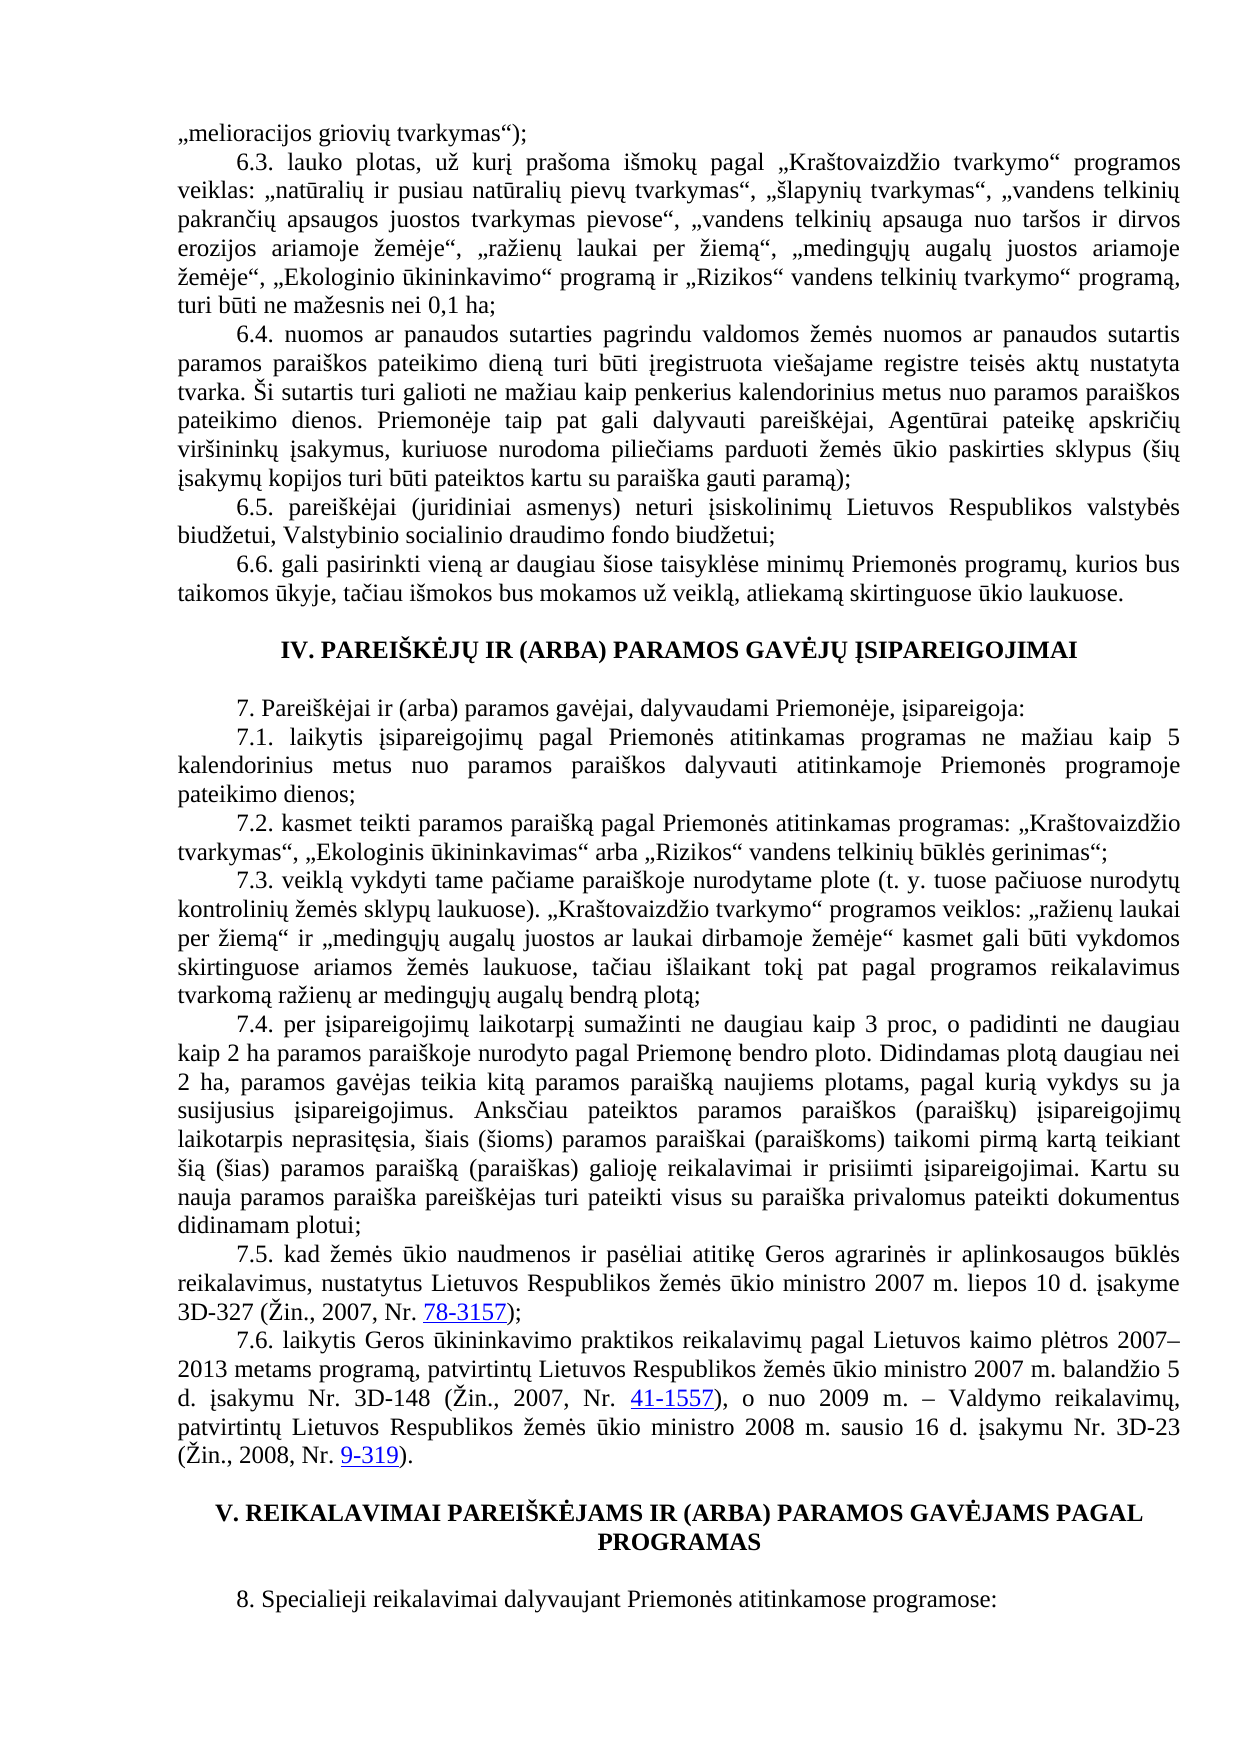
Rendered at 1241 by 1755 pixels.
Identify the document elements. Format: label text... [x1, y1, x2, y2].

text IV. PAREIŠKĖJŲ IR (ARBA) PARAMOS GAVĖJŲ ĮSIPAREIGOJIMAI [177, 636, 1181, 664]
text 6.5. pareiškėjai (juridiniai asmenys) neturi įsiskolinimų Lietuvos Respublikos valstybės biudžetui, Valstybinio socialinio draudimo fondo biudžetui; [177, 492, 1181, 549]
text 7.2. kasmet teikti paramos paraišką pagal Priemonės atitinkamas programas: „Kraštovaizdžio tvarkymas“, „Ekologinis ūkininkavimas“ arba „Rizikos“ vandens telkinių būklės gerinimas“; [177, 808, 1181, 866]
text 6.4. nuomos ar panaudos sutarties pagrindu valdomos žemės nuomos ar panaudos sutartis paramos paraiškos pateikimo dieną turi būti įregistruota viešajame registre teisės aktų nustatyta tvarka. Ši sutartis turi galioti ne mažiau kaip penkerius kalendorinius metus nuo paramos paraiškos pateikimo dienos. Priemonėje taip pat gali dalyvauti pareiškėjai, Agentūrai pateikę apskričių viršininkų įsakymus, kuriuose nurodoma piliečiams parduoti žemės ūkio paskirties sklypus (šių įsakymų kopijos turi būti pateiktos kartu su paraiška gauti paramą); [177, 319, 1181, 492]
text 7.1. laikytis įsipareigojimų pagal Priemonės atitinkamas programas ne mažiau kaip 5 kalendorinius metus nuo paramos paraiškos dalyvauti atitinkamoje Priemonės programoje pateikimo dienos; [177, 722, 1181, 808]
text 8. Specialieji reikalavimai dalyvaujant Priemonės atitinkamose programose: [177, 1584, 1181, 1613]
text 7. Pareiškėjai ir (arba) paramos gavėjai, dalyvaudami Priemonėje, įsipareigoja: [177, 693, 1181, 722]
text 6.6. gali pasirinkti vieną ar daugiau šiose taisyklėse minimų Priemonės programų, kurios bus taikomos ūkyje, tačiau išmokos bus mokamos už veiklą, atliekamą skirtinguose ūkio laukuose. [177, 549, 1181, 607]
text 6.3. lauko plotas, už kurį prašoma išmokų pagal „Kraštovaizdžio tvarkymo“ programos veiklas: „natūralių ir pusiau natūralių pievų tvarkymas“, „šlapynių tvarkymas“, „vandens telkinių pakrančių apsaugos juostos tvarkymas pievose“, „vandens telkinių apsauga nuo taršos ir dirvos erozijos ariamoje žemėje“, „ražienų laukai per žiemą“, „medingųjų augalų juostos ariamoje žemėje“, „Ekologinio ūkininkavimo“ programą ir „Rizikos“ vandens telkinių tvarkymo“ programą, turi būti ne mažesnis nei 0,1 ha; [177, 147, 1181, 319]
text 7.5. kad žemės ūkio naudmenos ir pasėliai atitikę Geros agrarinės ir aplinkosaugos būklės reikalavimus, nustatytus Lietuvos Respublikos žemės ūkio ministro 2007 m. liepos 10 d. įsakyme 3D-327 (Žin., 2007, Nr. 78-3157); [177, 1239, 1181, 1326]
text 7.3. veiklą vykdyti tame pačiame paraiškoje nurodytame plote (t. y. tuose pačiuose nurodytų kontrolinių žemės sklypų laukuose). „Kraštovaizdžio tvarkymo“ programos veiklos: „ražienų laukai per žiemą“ ir „medingųjų augalų juostos ar laukai dirbamoje žemėje“ kasmet gali būti vykdomos skirtinguose ariamos žemės laukuose, tačiau išlaikant tokį pat pagal programos reikalavimus tvarkomą ražienų ar medingųjų augalų bendrą plotą; [177, 866, 1181, 1009]
text „melioracijos griovių tvarkymas“); [177, 118, 1181, 147]
text 7.6. laikytis Geros ūkininkavimo praktikos reikalavimų pagal Lietuvos kaimo plėtros 2007–2013 metams programą, patvirtintų Lietuvos Respublikos žemės ūkio ministro 2007 m. balandžio 5 d. įsakymu Nr. 3D-148 (Žin., 2007, Nr. 41-1557), o nuo 2009 m. – Valdymo reikalavimų, patvirtintų Lietuvos Respublikos žemės ūkio ministro 2008 m. sausio 16 d. įsakymu Nr. 3D-23 (Žin., 2008, Nr. 9-319). [177, 1326, 1181, 1469]
text 7.4. per įsipareigojimų laikotarpį sumažinti ne daugiau kaip 3 proc, o padidinti ne daugiau kaip 2 ha paramos paraiškoje nurodyto pagal Priemonę bendro ploto. Didindamas plotą daugiau nei 2 ha, paramos gavėjas teikia kitą paramos paraišką naujiems plotams, pagal kurią vykdys su ja susijusius įsipareigojimus. Anksčiau pateiktos paramos paraiškos (paraiškų) įsipareigojimų laikotarpis neprasitęsia, šiais (šioms) paramos paraiškai (paraiškoms) taikomi pirmą kartą teikiant šią (šias) paramos paraišką (paraiškas) galioję reikalavimai ir prisiimti įsipareigojimai. Kartu su nauja paramos paraiška pareiškėjas turi pateikti visus su paraiška privalomus pateikti dokumentus didinamam plotui; [177, 1009, 1181, 1239]
text V. REIKALAVIMAI PAREIŠKĖJAMS IR (ARBA) PARAMOS GAVĖJAMS PAGAL PROGRAMAS [177, 1498, 1181, 1556]
